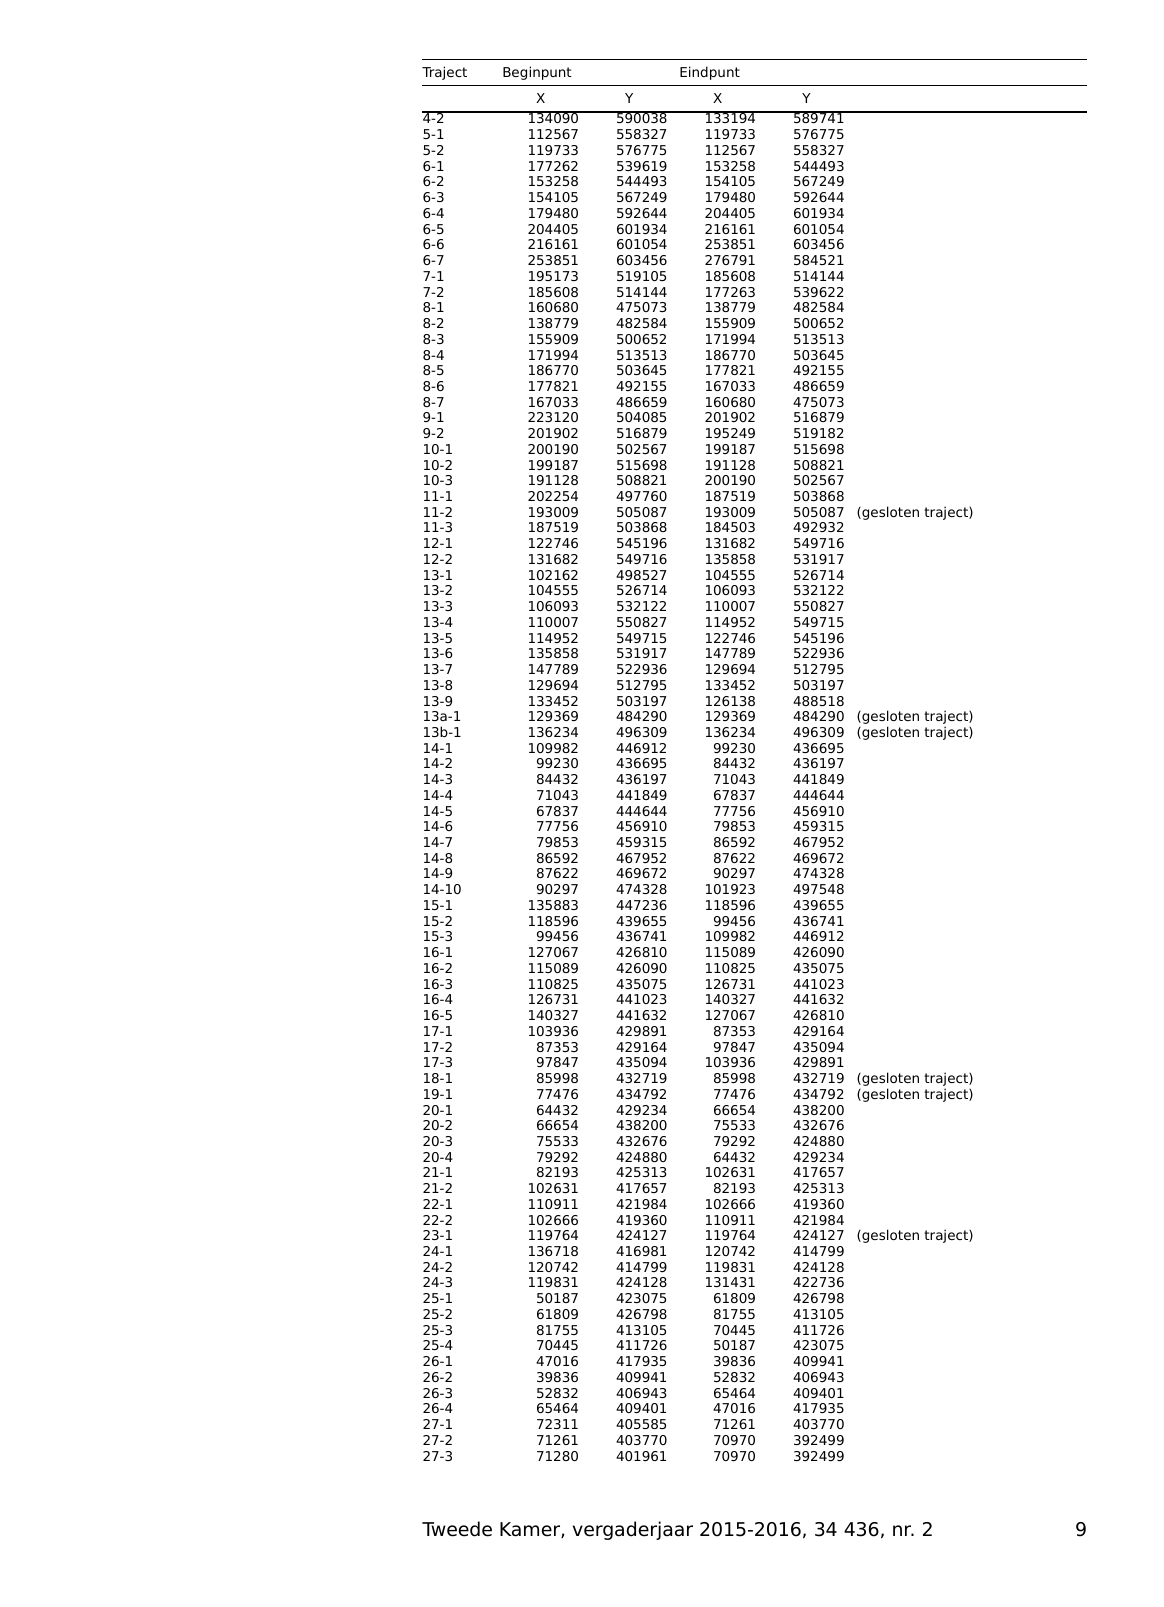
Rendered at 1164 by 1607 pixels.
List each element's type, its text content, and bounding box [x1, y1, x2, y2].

table_cell 75533 [496, 1134, 585, 1149]
table_cell 79853 [673, 819, 762, 835]
table_cell 13-3 [422, 599, 496, 615]
table_cell 417657 [585, 1181, 673, 1197]
table_cell 14-6 [422, 819, 496, 835]
table_cell 99456 [673, 914, 762, 929]
table_cell 119733 [673, 127, 762, 143]
table_cell 135883 [496, 898, 585, 913]
table_cell [850, 929, 1087, 945]
table_cell 16-1 [422, 945, 496, 961]
table_cell 26-4 [422, 1401, 496, 1417]
table_cell 432719 [762, 1071, 850, 1087]
table_cell 115089 [673, 945, 762, 961]
table_cell 441632 [585, 1008, 673, 1024]
table_cell 16-4 [422, 992, 496, 1008]
table_cell 417657 [762, 1165, 850, 1181]
table_cell 558327 [762, 143, 850, 158]
table_cell 114952 [496, 630, 585, 646]
table_cell 486659 [585, 395, 673, 410]
table_cell 276791 [673, 253, 762, 269]
table_cell 136234 [673, 725, 762, 741]
table_cell 133452 [496, 693, 585, 709]
table_cell 147789 [496, 662, 585, 678]
table_cell 104555 [673, 568, 762, 583]
table_cell 426090 [585, 961, 673, 976]
table_cell 26-1 [422, 1354, 496, 1370]
table_cell [850, 1150, 1087, 1165]
table_cell [850, 819, 1087, 835]
table_cell 85998 [496, 1071, 585, 1087]
table_cell 179480 [496, 206, 585, 221]
table_cell 26-3 [422, 1385, 496, 1401]
table_cell 505087 [585, 505, 673, 520]
table_cell 52832 [673, 1370, 762, 1385]
table_cell [850, 961, 1087, 976]
table_cell 486659 [762, 379, 850, 394]
table_cell 531917 [585, 646, 673, 662]
table_cell 253851 [496, 253, 585, 269]
table_cell 425313 [585, 1165, 673, 1181]
table_cell 122746 [496, 536, 585, 552]
table_cell [850, 269, 1087, 284]
table_cell 133194 [673, 113, 762, 127]
table_cell 13-6 [422, 646, 496, 662]
table_cell 61809 [673, 1291, 762, 1307]
table_cell 118596 [673, 898, 762, 913]
table_cell 118596 [496, 914, 585, 929]
table_cell 502567 [762, 473, 850, 489]
table_cell [850, 221, 1087, 237]
table_cell 82193 [673, 1181, 762, 1197]
table_cell 426810 [762, 1008, 850, 1024]
table_cell 187519 [496, 520, 585, 536]
table_cell 441849 [762, 772, 850, 788]
table_cell 403770 [762, 1417, 850, 1433]
table_cell 102162 [496, 568, 585, 583]
table_cell [850, 1307, 1087, 1322]
table_cell 193009 [673, 505, 762, 520]
table_cell 14-8 [422, 851, 496, 866]
table_cell 22-1 [422, 1197, 496, 1212]
table_cell 155909 [673, 316, 762, 332]
table_cell 423075 [762, 1338, 850, 1354]
table_cell 413105 [762, 1307, 850, 1322]
table_cell 14-5 [422, 804, 496, 819]
table_cell 8-1 [422, 300, 496, 316]
table_cell [850, 866, 1087, 882]
table_cell 549716 [762, 536, 850, 552]
table_cell 66654 [673, 1102, 762, 1118]
table_header Beginpunt [496, 60, 673, 85]
table_cell 441023 [585, 992, 673, 1008]
table_cell 110911 [496, 1197, 585, 1212]
table_cell 17-1 [422, 1024, 496, 1039]
table_cell [850, 1417, 1087, 1433]
table_cell 119733 [496, 143, 585, 158]
table_cell 446912 [762, 929, 850, 945]
table_cell 7-2 [422, 284, 496, 300]
table_cell 503868 [585, 520, 673, 536]
table_header Traject [422, 60, 496, 85]
table_cell Y [762, 86, 850, 111]
table_cell [850, 316, 1087, 332]
table_cell 426798 [585, 1307, 673, 1322]
table_cell 85998 [673, 1071, 762, 1087]
table_cell 13-8 [422, 678, 496, 693]
table_cell 13-7 [422, 662, 496, 678]
table_cell 424127 [585, 1228, 673, 1244]
table_cell 423075 [585, 1291, 673, 1307]
table_cell 14-3 [422, 772, 496, 788]
table_cell [850, 410, 1087, 426]
table_cell 16-2 [422, 961, 496, 976]
table_cell 436695 [762, 741, 850, 756]
table_cell 429234 [585, 1102, 673, 1118]
table_cell 406943 [585, 1385, 673, 1401]
table_cell 8-6 [422, 379, 496, 394]
table_cell 21-2 [422, 1181, 496, 1197]
table_cell 4-2 [422, 113, 496, 127]
table_cell 199187 [496, 458, 585, 473]
table_cell [850, 442, 1087, 457]
table_cell 516879 [762, 410, 850, 426]
table_cell [850, 489, 1087, 504]
table_cell 70445 [673, 1323, 762, 1338]
table_cell 119831 [496, 1275, 585, 1291]
table_cell 429891 [762, 1055, 850, 1071]
table_cell 426798 [762, 1291, 850, 1307]
table_cell 576775 [585, 143, 673, 158]
table_cell [850, 1448, 1087, 1464]
table_cell 474328 [762, 866, 850, 882]
table_cell 401961 [585, 1448, 673, 1464]
table_cell 87353 [496, 1039, 585, 1055]
table_cell [850, 520, 1087, 536]
table_cell 434792 [762, 1087, 850, 1102]
table_cell 13-2 [422, 583, 496, 599]
table_cell 531917 [762, 552, 850, 567]
table_cell 216161 [496, 237, 585, 253]
table_cell 24-3 [422, 1275, 496, 1291]
table_cell 414799 [585, 1260, 673, 1275]
table_cell [850, 678, 1087, 693]
table_cell 103936 [673, 1055, 762, 1071]
table_cell 6-2 [422, 174, 496, 190]
table_cell 603456 [585, 253, 673, 269]
table_cell 81755 [673, 1307, 762, 1322]
table_cell [850, 693, 1087, 709]
table_cell [850, 835, 1087, 851]
table_cell 81755 [496, 1323, 585, 1338]
table_cell 25-4 [422, 1338, 496, 1354]
table_cell 550827 [585, 615, 673, 630]
table_cell 138779 [496, 316, 585, 332]
table_cell 253851 [673, 237, 762, 253]
table_cell 513513 [585, 347, 673, 363]
table_cell 20-3 [422, 1134, 496, 1149]
table_cell 484290 [585, 709, 673, 725]
table_cell 403770 [585, 1433, 673, 1448]
table_cell 39836 [496, 1370, 585, 1385]
table_cell 424880 [762, 1134, 850, 1149]
table_cell 14-10 [422, 882, 496, 898]
table_cell 202254 [496, 489, 585, 504]
table_cell 199187 [673, 442, 762, 457]
table_cell 160680 [673, 395, 762, 410]
table_cell (gesloten traject) [850, 1228, 1087, 1244]
table_cell 444644 [762, 788, 850, 803]
table_cell 505087 [762, 505, 850, 520]
table_cell 435075 [762, 961, 850, 976]
table_cell [850, 788, 1087, 803]
table_cell 8-2 [422, 316, 496, 332]
table_cell 545196 [585, 536, 673, 552]
table_cell 488518 [762, 693, 850, 709]
table_cell 71043 [496, 788, 585, 803]
table_cell [850, 1055, 1087, 1071]
table_cell 469672 [762, 851, 850, 866]
table_cell 153258 [673, 159, 762, 174]
table_cell 50187 [673, 1338, 762, 1354]
table_cell 110911 [673, 1213, 762, 1228]
table_cell 532122 [762, 583, 850, 599]
table_cell 424128 [585, 1275, 673, 1291]
table_cell [850, 914, 1087, 929]
table_cell 160680 [496, 300, 585, 316]
table_cell [850, 1039, 1087, 1055]
table_cell 191128 [673, 458, 762, 473]
table_cell 8-7 [422, 395, 496, 410]
table_cell 10-3 [422, 473, 496, 489]
table_cell 70445 [496, 1338, 585, 1354]
table_cell 109982 [673, 929, 762, 945]
table_cell 467952 [585, 851, 673, 866]
table_cell [850, 882, 1087, 898]
table_cell 185608 [673, 269, 762, 284]
table_header Eindpunt [673, 60, 850, 85]
table_cell 106093 [673, 583, 762, 599]
table_cell [850, 347, 1087, 363]
table_cell 223120 [496, 410, 585, 426]
table_cell 549716 [585, 552, 673, 567]
table_cell 544493 [762, 159, 850, 174]
table_cell 469672 [585, 866, 673, 882]
table_cell 20-2 [422, 1118, 496, 1134]
table_cell [850, 898, 1087, 913]
table_cell 177821 [496, 379, 585, 394]
table_cell 558327 [585, 127, 673, 143]
table_cell 115089 [496, 961, 585, 976]
table_cell [850, 976, 1087, 992]
table_cell 601054 [762, 221, 850, 237]
table_cell 75533 [673, 1118, 762, 1134]
table_cell 432676 [762, 1118, 850, 1134]
table_cell 14-4 [422, 788, 496, 803]
table_cell 497760 [585, 489, 673, 504]
table_cell 567249 [762, 174, 850, 190]
table_cell 512795 [762, 662, 850, 678]
table_cell [850, 379, 1087, 394]
table_cell 79853 [496, 835, 585, 851]
table_cell 436197 [762, 756, 850, 772]
table_cell 14-2 [422, 756, 496, 772]
table_cell 550827 [762, 599, 850, 615]
table_cell 126731 [673, 976, 762, 992]
table_cell 436197 [585, 772, 673, 788]
table_cell 25-2 [422, 1307, 496, 1322]
table_cell [422, 86, 496, 111]
table_cell 411726 [585, 1338, 673, 1354]
table_cell [850, 284, 1087, 300]
table_cell 8-4 [422, 347, 496, 363]
table_cell 426090 [762, 945, 850, 961]
table_cell 24-1 [422, 1244, 496, 1259]
table_cell 15-3 [422, 929, 496, 945]
table_cell [850, 568, 1087, 583]
table_cell 110825 [673, 961, 762, 976]
table_cell 446912 [585, 741, 673, 756]
table_cell [850, 1275, 1087, 1291]
table_cell 112567 [496, 127, 585, 143]
table_cell 154105 [496, 190, 585, 206]
table_cell 10-2 [422, 458, 496, 473]
table_cell [850, 1102, 1087, 1118]
table_cell [850, 190, 1087, 206]
table_cell [850, 1213, 1087, 1228]
table_cell 71043 [673, 772, 762, 788]
table_cell 127067 [496, 945, 585, 961]
table_cell 436695 [585, 756, 673, 772]
table_cell [850, 174, 1087, 190]
table_cell 539622 [762, 284, 850, 300]
table_cell 467952 [762, 835, 850, 851]
table_cell 6-7 [422, 253, 496, 269]
table_cell 515698 [585, 458, 673, 473]
table_cell 9-2 [422, 426, 496, 442]
table_cell 9-1 [422, 410, 496, 426]
table_cell [850, 1244, 1087, 1259]
table_cell 79292 [496, 1150, 585, 1165]
table_cell [850, 86, 1087, 111]
table_cell 87622 [673, 851, 762, 866]
table_cell [850, 113, 1087, 127]
table_cell [850, 1118, 1087, 1134]
table_cell 185608 [496, 284, 585, 300]
table_cell 171994 [496, 347, 585, 363]
table_cell 129694 [496, 678, 585, 693]
table_cell 514144 [762, 269, 850, 284]
table_cell 131682 [673, 536, 762, 552]
table_cell 419360 [762, 1197, 850, 1212]
table_cell 17-2 [422, 1039, 496, 1055]
table_cell 134090 [496, 113, 585, 127]
table_cell 191128 [496, 473, 585, 489]
table_cell 526714 [585, 583, 673, 599]
table_cell 496309 [585, 725, 673, 741]
table_cell 39836 [673, 1354, 762, 1370]
table_cell [850, 1323, 1087, 1338]
table_cell 13-5 [422, 630, 496, 646]
table_cell 25-1 [422, 1291, 496, 1307]
table_cell 484290 [762, 709, 850, 725]
table_cell 417935 [585, 1354, 673, 1370]
table_cell 71261 [673, 1417, 762, 1433]
table_cell 436741 [762, 914, 850, 929]
table_cell 519105 [585, 269, 673, 284]
table_cell 65464 [496, 1401, 585, 1417]
table_cell 539619 [585, 159, 673, 174]
table_cell 129694 [673, 662, 762, 678]
table_cell [850, 552, 1087, 567]
table_cell 27-3 [422, 1448, 496, 1464]
table_cell 424127 [762, 1228, 850, 1244]
table_cell 444644 [585, 804, 673, 819]
table_cell 131682 [496, 552, 585, 567]
table_cell 86592 [673, 835, 762, 851]
table_cell (gesloten traject) [850, 1071, 1087, 1087]
table_cell 104555 [496, 583, 585, 599]
table_cell 138779 [673, 300, 762, 316]
table_cell 413105 [585, 1323, 673, 1338]
table_cell 177263 [673, 284, 762, 300]
table_cell 110825 [496, 976, 585, 992]
table_cell 27-2 [422, 1433, 496, 1448]
table_cell 15-1 [422, 898, 496, 913]
table_cell 195173 [496, 269, 585, 284]
table_cell 13-9 [422, 693, 496, 709]
table_cell 426810 [585, 945, 673, 961]
table_cell 154105 [673, 174, 762, 190]
table_cell 216161 [673, 221, 762, 237]
table_cell 20-1 [422, 1102, 496, 1118]
table_cell 133452 [673, 678, 762, 693]
table_cell 101923 [673, 882, 762, 898]
table_cell 179480 [673, 190, 762, 206]
table_cell 6-5 [422, 221, 496, 237]
table_cell 77476 [673, 1087, 762, 1102]
table_cell 421984 [762, 1213, 850, 1228]
table_cell 22-2 [422, 1213, 496, 1228]
table_cell [850, 237, 1087, 253]
table_cell 15-2 [422, 914, 496, 929]
table_cell 66654 [496, 1118, 585, 1134]
table_cell 120742 [496, 1260, 585, 1275]
table_cell 187519 [673, 489, 762, 504]
table_cell 516879 [585, 426, 673, 442]
table_cell 436741 [585, 929, 673, 945]
table_cell 11-1 [422, 489, 496, 504]
table_cell 19-1 [422, 1087, 496, 1102]
table_cell 21-1 [422, 1165, 496, 1181]
table_cell 147789 [673, 646, 762, 662]
table_cell 14-1 [422, 741, 496, 756]
table_cell 16-3 [422, 976, 496, 992]
table_cell 503868 [762, 489, 850, 504]
table_cell 204405 [673, 206, 762, 221]
table_cell [850, 426, 1087, 442]
table_cell 126138 [673, 693, 762, 709]
table_cell [850, 599, 1087, 615]
table_cell X [673, 86, 762, 111]
table_cell 18-1 [422, 1071, 496, 1087]
table_cell Y [585, 86, 673, 111]
table_cell 482584 [762, 300, 850, 316]
table_cell 47016 [496, 1354, 585, 1370]
table_cell 421984 [585, 1197, 673, 1212]
table_cell 392499 [762, 1448, 850, 1464]
table_cell 90297 [673, 866, 762, 882]
table_cell [850, 159, 1087, 174]
table_cell 171994 [673, 332, 762, 347]
table_cell 500652 [762, 316, 850, 332]
table_cell 592644 [762, 190, 850, 206]
table_cell 429164 [762, 1024, 850, 1039]
table_cell 544493 [585, 174, 673, 190]
table_cell 429891 [585, 1024, 673, 1039]
table_cell 601054 [585, 237, 673, 253]
table_cell 474328 [585, 882, 673, 898]
table_cell 13a-1 [422, 709, 496, 725]
table_cell [850, 1260, 1087, 1275]
table_cell 435075 [585, 976, 673, 992]
table_cell [850, 143, 1087, 158]
table_cell 72311 [496, 1417, 585, 1433]
table_cell 186770 [673, 347, 762, 363]
table_cell 97847 [673, 1039, 762, 1055]
table_cell 496309 [762, 725, 850, 741]
table_cell 439655 [585, 914, 673, 929]
table_cell 409941 [585, 1370, 673, 1385]
table_cell 503645 [762, 347, 850, 363]
table_cell [850, 458, 1087, 473]
table_cell 52832 [496, 1385, 585, 1401]
table_cell 422736 [762, 1275, 850, 1291]
table_cell 459315 [762, 819, 850, 835]
table_cell 508821 [585, 473, 673, 489]
table_cell 17-3 [422, 1055, 496, 1071]
table_cell 120742 [673, 1244, 762, 1259]
table_cell 392499 [762, 1433, 850, 1448]
table_cell 82193 [496, 1165, 585, 1181]
table_cell 5-2 [422, 143, 496, 158]
table_cell [850, 1354, 1087, 1370]
table_cell 6-6 [422, 237, 496, 253]
table_cell [850, 772, 1087, 788]
table_cell 502567 [585, 442, 673, 457]
table_cell [850, 395, 1087, 410]
table_cell 590038 [585, 113, 673, 127]
table_cell [850, 1134, 1087, 1149]
table_cell 513513 [762, 332, 850, 347]
table_cell [850, 583, 1087, 599]
table_cell 409941 [762, 1354, 850, 1370]
table_cell 603456 [762, 237, 850, 253]
table_cell [850, 300, 1087, 316]
table_cell 184503 [673, 520, 762, 536]
table_cell 129369 [496, 709, 585, 725]
table_cell 503645 [585, 363, 673, 379]
table_cell 405585 [585, 1417, 673, 1433]
table_cell 419360 [585, 1213, 673, 1228]
table_cell 424128 [762, 1260, 850, 1275]
table_cell 131431 [673, 1275, 762, 1291]
table_cell 601934 [762, 206, 850, 221]
table_cell 10-1 [422, 442, 496, 457]
table_cell 13-1 [422, 568, 496, 583]
table_cell 135858 [496, 646, 585, 662]
table_cell 475073 [762, 395, 850, 410]
table_cell 177821 [673, 363, 762, 379]
table_cell 61809 [496, 1307, 585, 1322]
table_cell 102631 [673, 1165, 762, 1181]
table_cell [850, 630, 1087, 646]
table_cell 102631 [496, 1181, 585, 1197]
table_cell 576775 [762, 127, 850, 143]
table_cell 435094 [585, 1055, 673, 1071]
table_cell 200190 [496, 442, 585, 457]
table_cell 77756 [496, 819, 585, 835]
table_cell 584521 [762, 253, 850, 269]
table_cell 14-9 [422, 866, 496, 882]
table_cell [850, 615, 1087, 630]
table_cell 447236 [585, 898, 673, 913]
table_cell 514144 [585, 284, 673, 300]
table_cell 13b-1 [422, 725, 496, 741]
table_cell 97847 [496, 1055, 585, 1071]
table_cell 87353 [673, 1024, 762, 1039]
table_cell 195249 [673, 426, 762, 442]
table_cell 26-2 [422, 1370, 496, 1385]
table_cell 127067 [673, 1008, 762, 1024]
table_cell 482584 [585, 316, 673, 332]
table_cell 64432 [496, 1102, 585, 1118]
table_cell 532122 [585, 599, 673, 615]
table_cell [850, 1008, 1087, 1024]
table_cell 549715 [762, 615, 850, 630]
table_cell 25-3 [422, 1323, 496, 1338]
table_cell [850, 473, 1087, 489]
table_cell [850, 1291, 1087, 1307]
table_cell 114952 [673, 615, 762, 630]
table_cell 508821 [762, 458, 850, 473]
table_cell 136234 [496, 725, 585, 741]
table_cell 411726 [762, 1323, 850, 1338]
table_cell 106093 [496, 599, 585, 615]
table_cell 167033 [496, 395, 585, 410]
table_cell 522936 [585, 662, 673, 678]
table_cell 409401 [762, 1385, 850, 1401]
table_cell 90297 [496, 882, 585, 898]
table_cell 504085 [585, 410, 673, 426]
table_cell (gesloten traject) [850, 505, 1087, 520]
table_cell 498527 [585, 568, 673, 583]
table_cell 71280 [496, 1448, 585, 1464]
table_cell 11-2 [422, 505, 496, 520]
table_cell [850, 363, 1087, 379]
table_cell 136718 [496, 1244, 585, 1259]
table_cell [850, 1338, 1087, 1354]
table_cell [850, 1370, 1087, 1385]
table_cell [850, 1024, 1087, 1039]
table_cell 5-1 [422, 127, 496, 143]
table_cell 200190 [673, 473, 762, 489]
table_cell 153258 [496, 174, 585, 190]
table_cell 8-3 [422, 332, 496, 347]
table_cell 601934 [585, 221, 673, 237]
table_cell (gesloten traject) [850, 1087, 1087, 1102]
table_cell 86592 [496, 851, 585, 866]
table_cell 102666 [496, 1213, 585, 1228]
table_cell 87622 [496, 866, 585, 882]
table_cell 84432 [496, 772, 585, 788]
table_cell 512795 [585, 678, 673, 693]
table_cell 8-5 [422, 363, 496, 379]
table_cell 429164 [585, 1039, 673, 1055]
table_cell 99456 [496, 929, 585, 945]
table_cell [850, 662, 1087, 678]
table_cell 50187 [496, 1291, 585, 1307]
table_cell 545196 [762, 630, 850, 646]
table_cell (gesloten traject) [850, 709, 1087, 725]
table_cell 12-1 [422, 536, 496, 552]
table_cell 77756 [673, 804, 762, 819]
table_cell 432719 [585, 1071, 673, 1087]
table_cell 519182 [762, 426, 850, 442]
table_cell 167033 [673, 379, 762, 394]
table_cell 140327 [673, 992, 762, 1008]
table_cell 193009 [496, 505, 585, 520]
table_cell 549715 [585, 630, 673, 646]
table_cell [850, 1401, 1087, 1417]
table_cell 65464 [673, 1385, 762, 1401]
table_cell 110007 [673, 599, 762, 615]
table_cell [850, 992, 1087, 1008]
table_cell 64432 [673, 1150, 762, 1165]
table_cell [850, 756, 1087, 772]
table_cell 23-1 [422, 1228, 496, 1244]
table_cell [850, 1181, 1087, 1197]
table_cell [850, 1165, 1087, 1181]
table_cell [850, 1385, 1087, 1401]
table_cell 79292 [673, 1134, 762, 1149]
table_cell 429234 [762, 1150, 850, 1165]
table_cell 439655 [762, 898, 850, 913]
table_cell 11-3 [422, 520, 496, 536]
table_cell [850, 1197, 1087, 1212]
table_cell 456910 [585, 819, 673, 835]
table_cell 70970 [673, 1448, 762, 1464]
table_cell 438200 [762, 1102, 850, 1118]
table_cell [850, 851, 1087, 866]
table_cell 492155 [762, 363, 850, 379]
table_cell 122746 [673, 630, 762, 646]
table_cell 522936 [762, 646, 850, 662]
table_cell 475073 [585, 300, 673, 316]
table_cell 77476 [496, 1087, 585, 1102]
table_cell 406943 [762, 1370, 850, 1385]
table_cell 6-3 [422, 190, 496, 206]
table_cell 6-1 [422, 159, 496, 174]
table_cell 71261 [496, 1433, 585, 1448]
table_cell 438200 [585, 1118, 673, 1134]
table_cell [850, 741, 1087, 756]
table_cell 503197 [585, 693, 673, 709]
table_cell 441632 [762, 992, 850, 1008]
table_cell 409401 [585, 1401, 673, 1417]
table_cell 201902 [496, 426, 585, 442]
table_cell 110007 [496, 615, 585, 630]
table_cell 20-4 [422, 1150, 496, 1165]
table_cell 155909 [496, 332, 585, 347]
table_cell 16-5 [422, 1008, 496, 1024]
table_cell 119764 [673, 1228, 762, 1244]
table_cell 12-2 [422, 552, 496, 567]
table_cell 441023 [762, 976, 850, 992]
table_cell 99230 [673, 741, 762, 756]
table_cell 99230 [496, 756, 585, 772]
table_cell 140327 [496, 1008, 585, 1024]
table_cell 492155 [585, 379, 673, 394]
table_cell [850, 1433, 1087, 1448]
table_cell 186770 [496, 363, 585, 379]
table_cell [850, 804, 1087, 819]
table_cell 500652 [585, 332, 673, 347]
table_cell 424880 [585, 1150, 673, 1165]
table_cell 515698 [762, 442, 850, 457]
table_cell 67837 [673, 788, 762, 803]
table_cell 435094 [762, 1039, 850, 1055]
table_cell 67837 [496, 804, 585, 819]
table_cell 24-2 [422, 1260, 496, 1275]
table_cell 456910 [762, 804, 850, 819]
table_cell 503197 [762, 678, 850, 693]
table_cell 414799 [762, 1244, 850, 1259]
table_cell 492932 [762, 520, 850, 536]
table_cell 459315 [585, 835, 673, 851]
table_cell 47016 [673, 1401, 762, 1417]
table_cell 112567 [673, 143, 762, 158]
table_cell 13-4 [422, 615, 496, 630]
table_cell [850, 253, 1087, 269]
table_cell 417935 [762, 1401, 850, 1417]
table_cell 129369 [673, 709, 762, 725]
table_cell 416981 [585, 1244, 673, 1259]
table_cell [850, 536, 1087, 552]
table_cell 177262 [496, 159, 585, 174]
table_cell X [496, 86, 585, 111]
table_cell 135858 [673, 552, 762, 567]
table_cell [850, 127, 1087, 143]
table_cell [850, 945, 1087, 961]
table_cell 7-1 [422, 269, 496, 284]
table_cell 70970 [673, 1433, 762, 1448]
table_cell 119764 [496, 1228, 585, 1244]
table_cell 14-7 [422, 835, 496, 851]
table_cell 201902 [673, 410, 762, 426]
table_cell 567249 [585, 190, 673, 206]
table_cell 592644 [585, 206, 673, 221]
table_cell 432676 [585, 1134, 673, 1149]
table_cell 589741 [762, 113, 850, 127]
table_cell (gesloten traject) [850, 725, 1087, 741]
table_cell 425313 [762, 1181, 850, 1197]
table_cell 497548 [762, 882, 850, 898]
table_cell 6-4 [422, 206, 496, 221]
table_cell [850, 646, 1087, 662]
table_cell 441849 [585, 788, 673, 803]
table_cell 84432 [673, 756, 762, 772]
table_cell 434792 [585, 1087, 673, 1102]
table_header [850, 60, 1087, 85]
table_cell 119831 [673, 1260, 762, 1275]
table_cell 27-1 [422, 1417, 496, 1433]
table_cell 109982 [496, 741, 585, 756]
table_cell [850, 206, 1087, 221]
table_cell 103936 [496, 1024, 585, 1039]
table_cell 204405 [496, 221, 585, 237]
table_cell 126731 [496, 992, 585, 1008]
table_cell 102666 [673, 1197, 762, 1212]
table_cell [850, 332, 1087, 347]
table_cell 526714 [762, 568, 850, 583]
